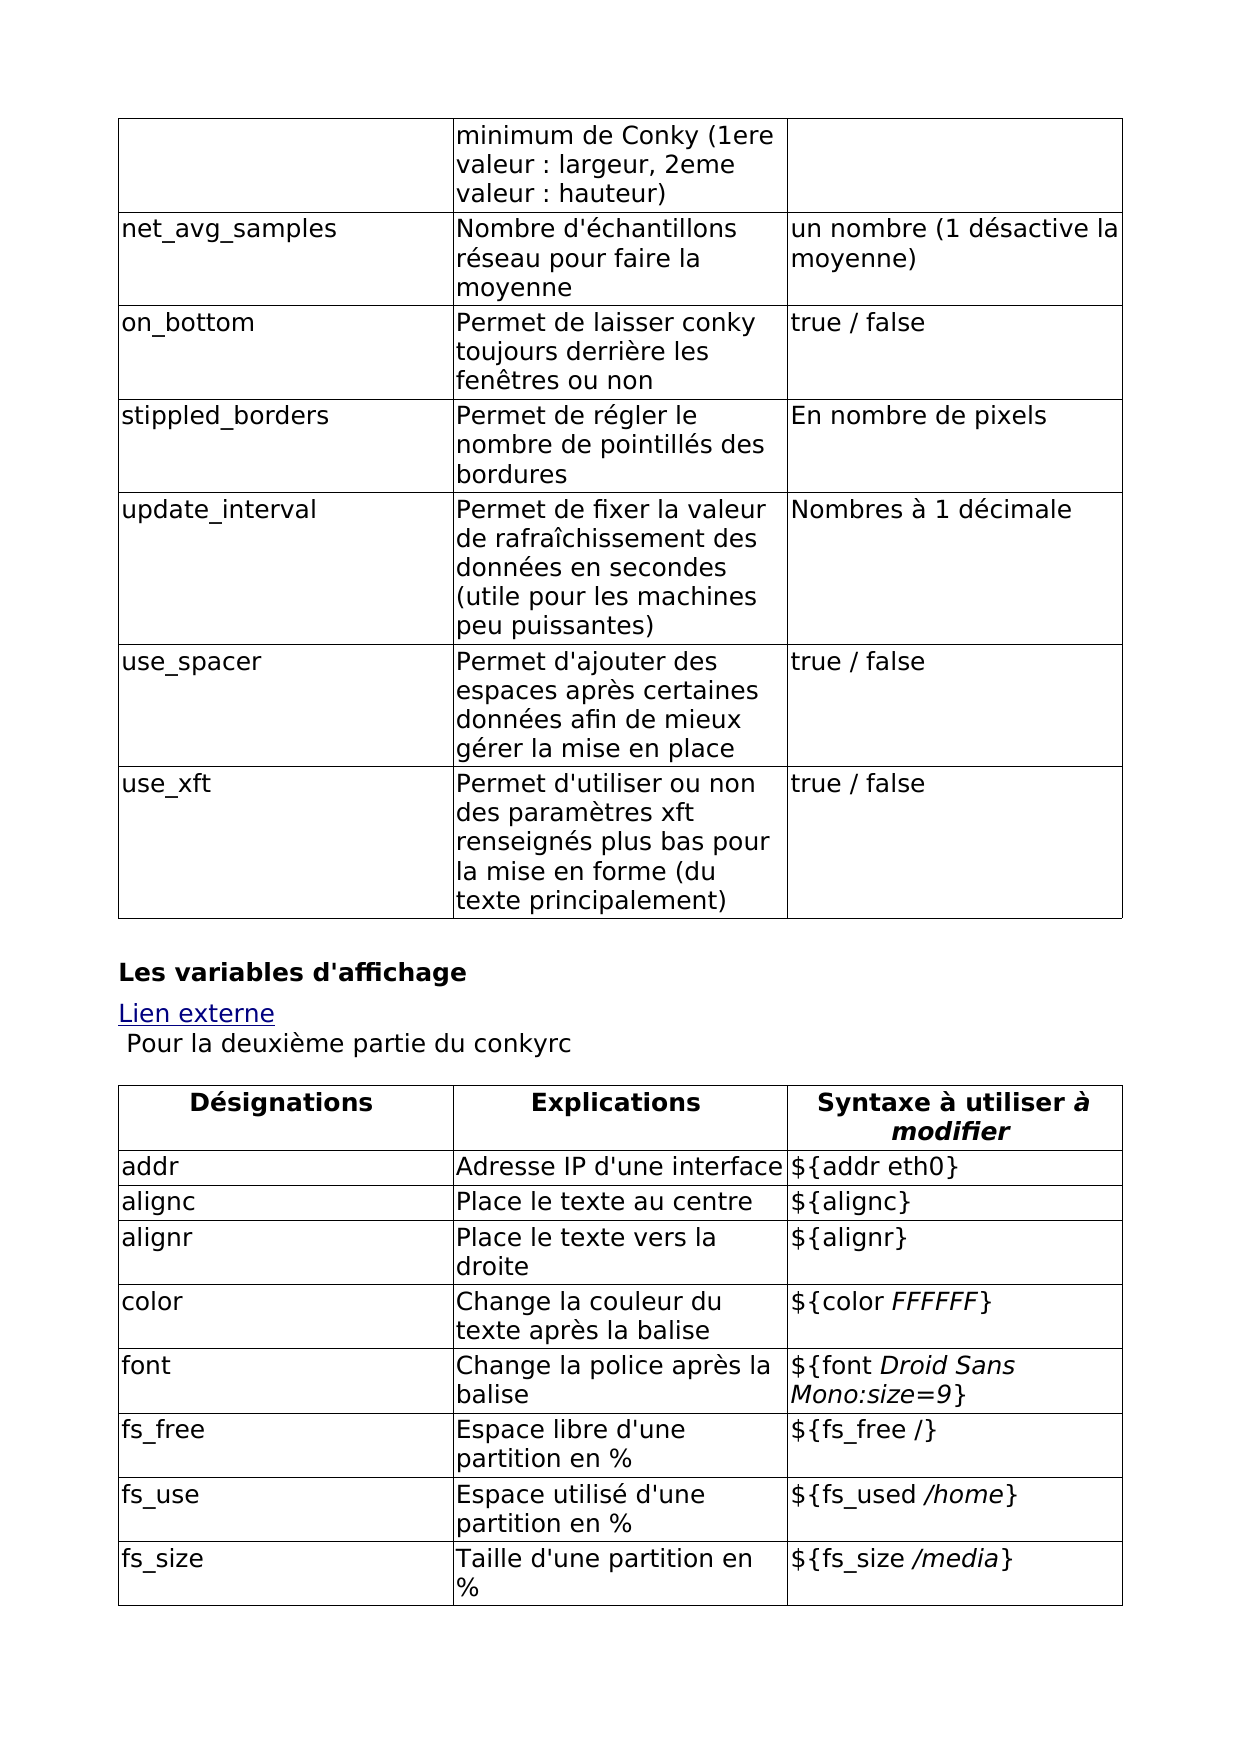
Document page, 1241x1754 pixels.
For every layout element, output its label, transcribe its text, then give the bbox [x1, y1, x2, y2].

table_header Syntaxe à utiliser à modifier [788, 1086, 1122, 1149]
table_cell ${fs_used /home} [788, 1478, 1122, 1541]
table_cell Permet de régler le nombre de pointillés des bordures [454, 400, 787, 492]
table_cell addr [119, 1151, 453, 1184]
table_cell Permet d'ajouter des espaces après certaines données afin de mieux gérer la mise en place [454, 645, 787, 766]
table_cell use_xft [119, 767, 453, 918]
subtitle Les variables d'affichage [118, 958, 1122, 987]
table_cell Permet de fixer la valeur de rafraîchissement des données en secondes (utile pour les machines peu puissantes) [454, 493, 787, 644]
table_cell ${color FFFFFF} [788, 1285, 1122, 1348]
table_cell color [119, 1285, 453, 1348]
table_cell alignc [119, 1186, 453, 1220]
table_cell ${alignr} [788, 1221, 1122, 1284]
table_cell update_interval [119, 493, 453, 644]
table_cell use_spacer [119, 645, 453, 766]
table_cell net_avg_samples [119, 213, 453, 305]
table_cell Espace utilisé d'une partition en % [454, 1478, 787, 1541]
table_cell ${fs_free /} [788, 1414, 1122, 1477]
table_cell true / false [788, 767, 1122, 918]
table_cell [788, 119, 1122, 212]
text Lien externe Pour la deuxième partie du conkyrc [118, 999, 1122, 1058]
table_cell Nombre d'échantillons réseau pour faire la moyenne [454, 213, 787, 305]
table_cell fs_use [119, 1478, 453, 1541]
table_cell Taille d'une partition en % [454, 1542, 787, 1605]
table_cell Permet de laisser conky toujours derrière les fenêtres ou non [454, 306, 787, 398]
table_cell En nombre de pixels [788, 400, 1122, 492]
table_cell [119, 119, 453, 212]
table_cell ${addr eth0} [788, 1151, 1122, 1184]
table_cell Adresse IP d'une interface [454, 1151, 787, 1184]
table_header Désignations [119, 1086, 453, 1149]
table_cell fs_free [119, 1414, 453, 1477]
table_cell stippled_borders [119, 400, 453, 492]
table_cell Place le texte au centre [454, 1186, 787, 1220]
table_cell minimum de Conky (1ere valeur : largeur, 2eme valeur : hauteur) [454, 119, 787, 212]
table_cell Nombres à 1 décimale [788, 493, 1122, 644]
table_cell alignr [119, 1221, 453, 1284]
table_cell font [119, 1349, 453, 1412]
table_cell Espace libre d'une partition en % [454, 1414, 787, 1477]
table_cell true / false [788, 306, 1122, 398]
table_cell Change la couleur du texte après la balise [454, 1285, 787, 1348]
table_header Explications [454, 1086, 787, 1149]
table_cell true / false [788, 645, 1122, 766]
table_cell ${fs_size /media} [788, 1542, 1122, 1605]
table_cell on_bottom [119, 306, 453, 398]
table_cell Place le texte vers la droite [454, 1221, 787, 1284]
table_cell un nombre (1 désactive la moyenne) [788, 213, 1122, 305]
table_cell Change la police après la balise [454, 1349, 787, 1412]
table_cell Permet d'utiliser ou non des paramètres xft renseignés plus bas pour la mise en forme (du texte principalement) [454, 767, 787, 918]
table_cell ${font Droid Sans Mono:size=9} [788, 1349, 1122, 1412]
table_cell ${alignc} [788, 1186, 1122, 1220]
table_cell fs_size [119, 1542, 453, 1605]
